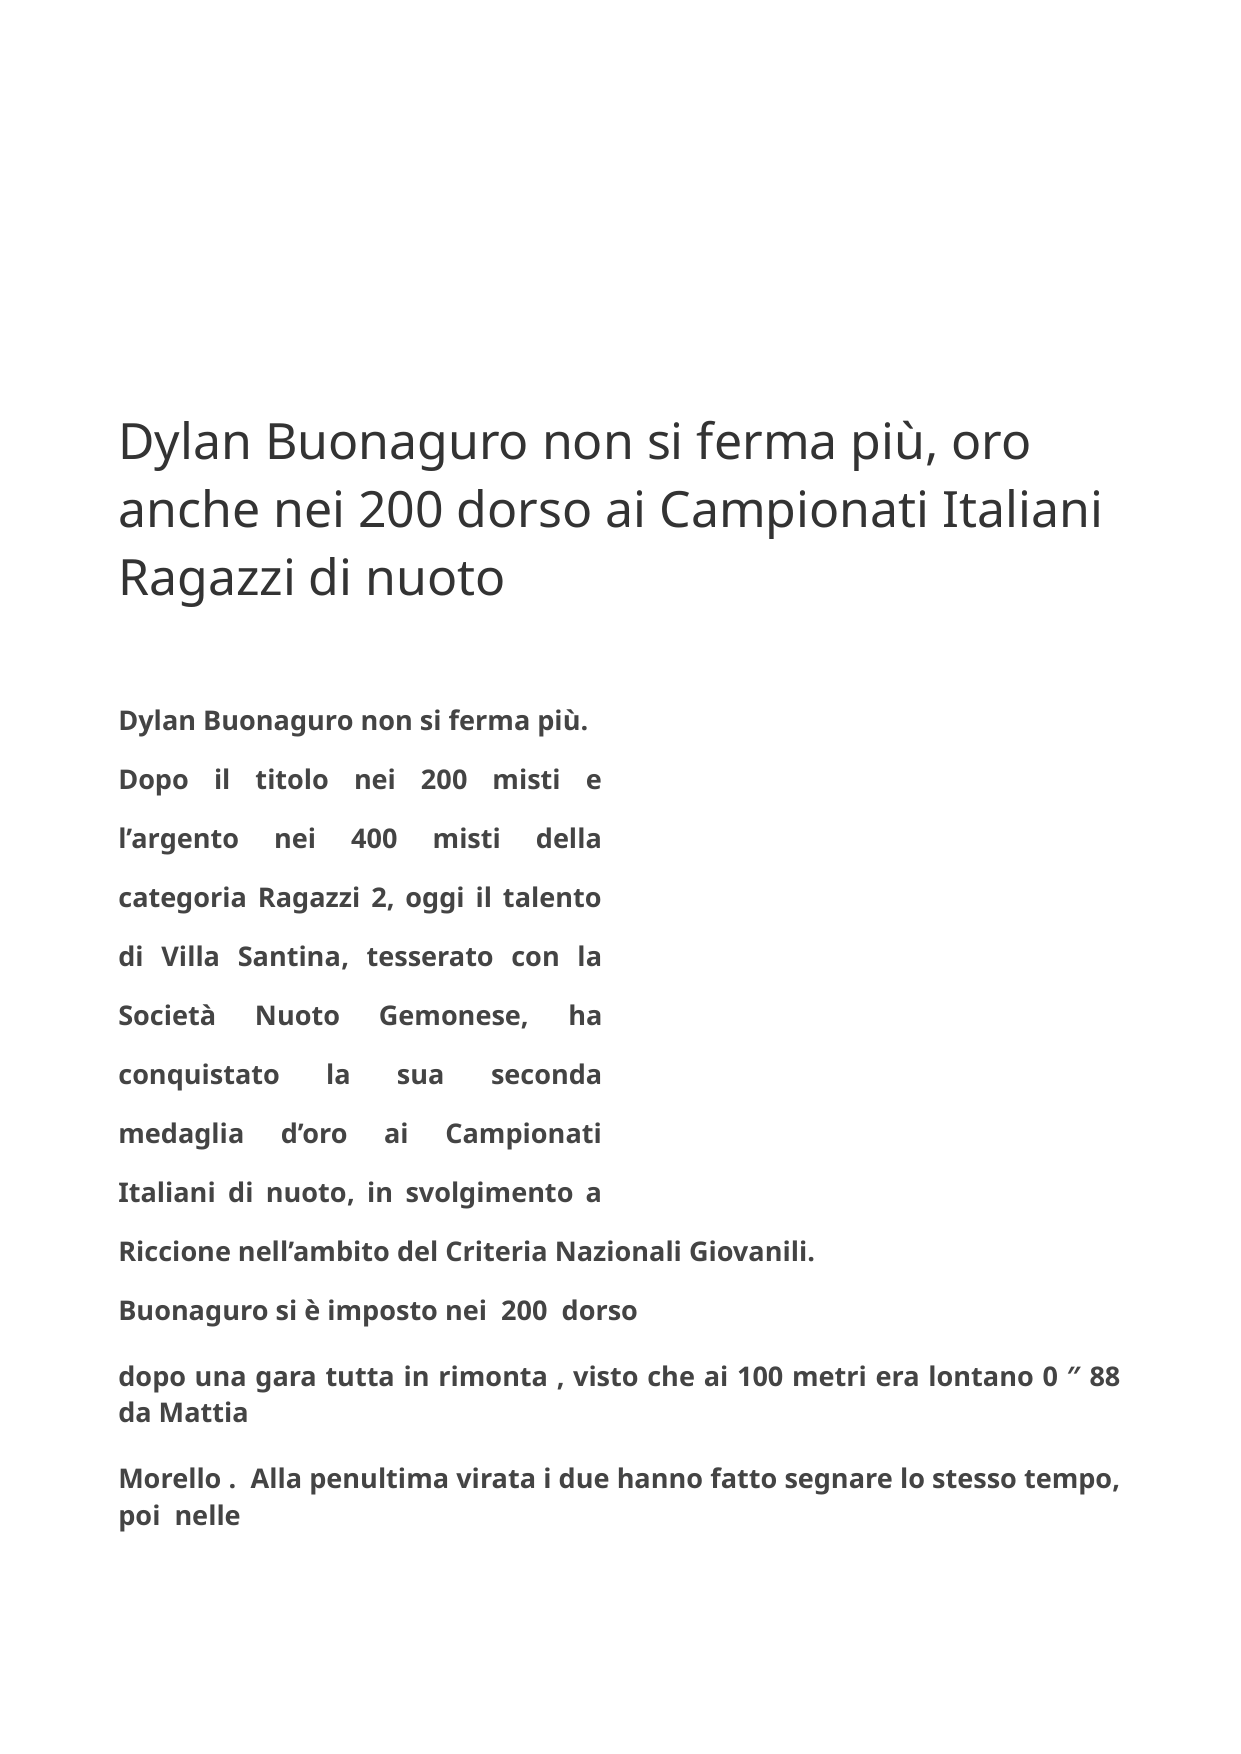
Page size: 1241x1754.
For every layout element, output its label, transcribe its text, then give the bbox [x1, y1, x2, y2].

text Dylan Buonaguro non si ferma più. [118, 702, 1122, 739]
text Buonaguro si è imposto nei 200 dorso [118, 1291, 1122, 1328]
text Dopo il titolo nei 200 misti e l’argento nei 400 misti della categoria Ragazzi 2, oggi il talento di Villa Santina, tesserato con la Società Nuoto Gemonese, ha conquistato la sua seconda medaglia d’oro ai Campionati Italiani di nuoto, in svolgimento a Riccione nell’ambito del Criteria Nazionali Giovanili. [118, 761, 1122, 1269]
text dopo una gara tutta in rimonta , visto che ai 100 metri era lontano 0 ″ 88 da Mattia [118, 1357, 1122, 1431]
text Dylan Buonaguro non si ferma più, oro anche nei 200 dorso ai Campionati Italiani Ragazzi di nuoto [118, 406, 1122, 610]
text Morello . Alla penultima virata i due hanno fatto segnare lo stesso tempo, poi nelle [118, 1459, 1122, 1533]
